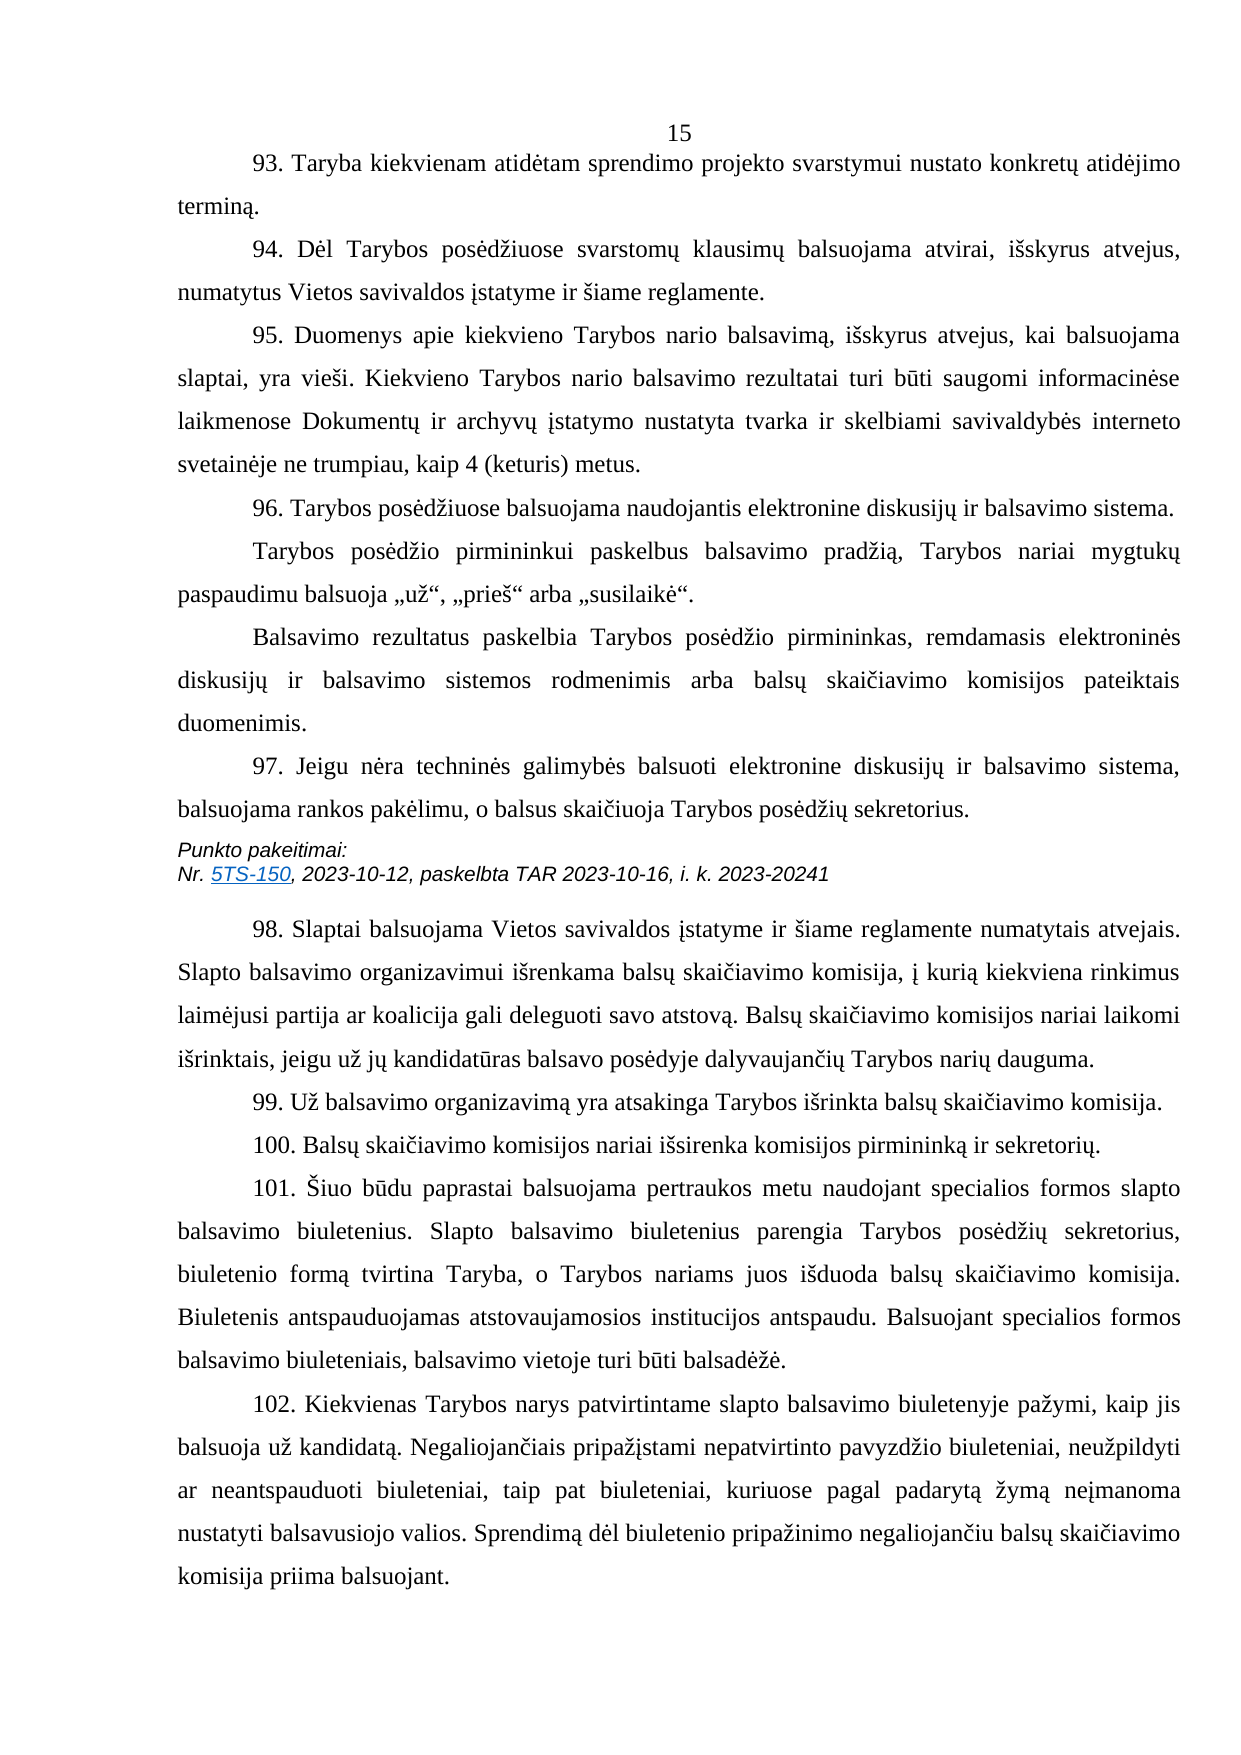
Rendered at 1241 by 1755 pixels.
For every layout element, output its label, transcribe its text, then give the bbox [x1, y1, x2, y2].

text 95. Duomenys apie kiekvieno Tarybos nario balsavimą, išskyrus atvejus, kai balsuojama slaptai, yra vieši. Kiekvieno Tarybos nario balsavimo rezultatai turi būti saugomi informacinėse laikmenose Dokumentų ir archyvų įstatymo nustatyta tvarka ir skelbiami savivaldybės interneto svetainėje ne trumpiau, kaip 4 (keturis) metus. [177, 320, 1181, 478]
text Tarybos posėdžio pirmininkui paskelbus balsavimo pradžią, Tarybos nariai mygtukų paspaudimu balsuoja „už“, „prieš“ arba „susilaikė“. [177, 536, 1181, 608]
text Balsavimo rezultatus paskelbia Tarybos posėdžio pirmininkas, remdamasis elektroninės diskusijų ir balsavimo sistemos rodmenimis arba balsų skaičiavimo komisijos pateiktais duomenimis. [177, 622, 1181, 737]
text Nr. 5TS-150, 2023-10-12, paskelbta TAR 2023-10-16, i. k. 2023-20241 [177, 862, 1181, 886]
text 94. Dėl Tarybos posėdžiuose svarstomų klausimų balsuojama atvirai, išskyrus atvejus, numatytus Vietos savivaldos įstatyme ir šiame reglamente. [177, 234, 1181, 306]
text 101. Šiuo būdu paprastai balsuojama pertraukos metu naudojant specialios formos slapto balsavimo biuletenius. Slapto balsavimo biuletenius parengia Tarybos posėdžių sekretorius, biuletenio formą tvirtina Taryba, o Tarybos nariams juos išduoda balsų skaičiavimo komisija. Biuletenis antspauduojamas atstovaujamosios institucijos antspaudu. Balsuojant specialios formos balsavimo biuleteniais, balsavimo vietoje turi būti balsadėžė. [177, 1173, 1181, 1374]
text 93. Taryba kiekvienam atidėtam sprendimo projekto svarstymui nustato konkretų atidėjimo terminą. [177, 148, 1181, 219]
text 97. Jeigu nėra techninės galimybės balsuoti elektronine diskusijų ir balsavimo sistema, balsuojama rankos pakėlimu, o balsus skaičiuoja Tarybos posėdžių sekretorius. [177, 751, 1181, 823]
text Punkto pakeitimai: [177, 838, 1181, 862]
text 100. Balsų skaičiavimo komisijos nariai išsirenka komisijos pirmininką ir sekretorių. [177, 1130, 1181, 1159]
text 99. Už balsavimo organizavimą yra atsakinga Tarybos išrinkta balsų skaičiavimo komisija. [177, 1087, 1181, 1116]
text 96. Tarybos posėdžiuose balsuojama naudojantis elektronine diskusijų ir balsavimo sistema. [177, 493, 1181, 521]
text 98. Slaptai balsuojama Vietos savivaldos įstatyme ir šiame reglamente numatytais atvejais. Slapto balsavimo organizavimui išrenkama balsų skaičiavimo komisija, į kurią kiekviena rinkimus laimėjusi partija ar koalicija gali deleguoti savo atstovą. Balsų skaičiavimo komisijos nariai laikomi išrinktais, jeigu už jų kandidatūras balsavo posėdyje dalyvaujančių Tarybos narių dauguma. [177, 914, 1181, 1072]
text 102. Kiekvienas Tarybos narys patvirtintame slapto balsavimo biuletenyje pažymi, kaip jis balsuoja už kandidatą. Negaliojančiais pripažįstami nepatvirtinto pavyzdžio biuleteniai, neužpildyti ar neantspauduoti biuleteniai, taip pat biuleteniai, kuriuose pagal padarytą žymą neįmanoma nustatyti balsavusiojo valios. Sprendimą dėl biuletenio pripažinimo negaliojančiu balsų skaičiavimo komisija priima balsuojant. [177, 1389, 1181, 1590]
